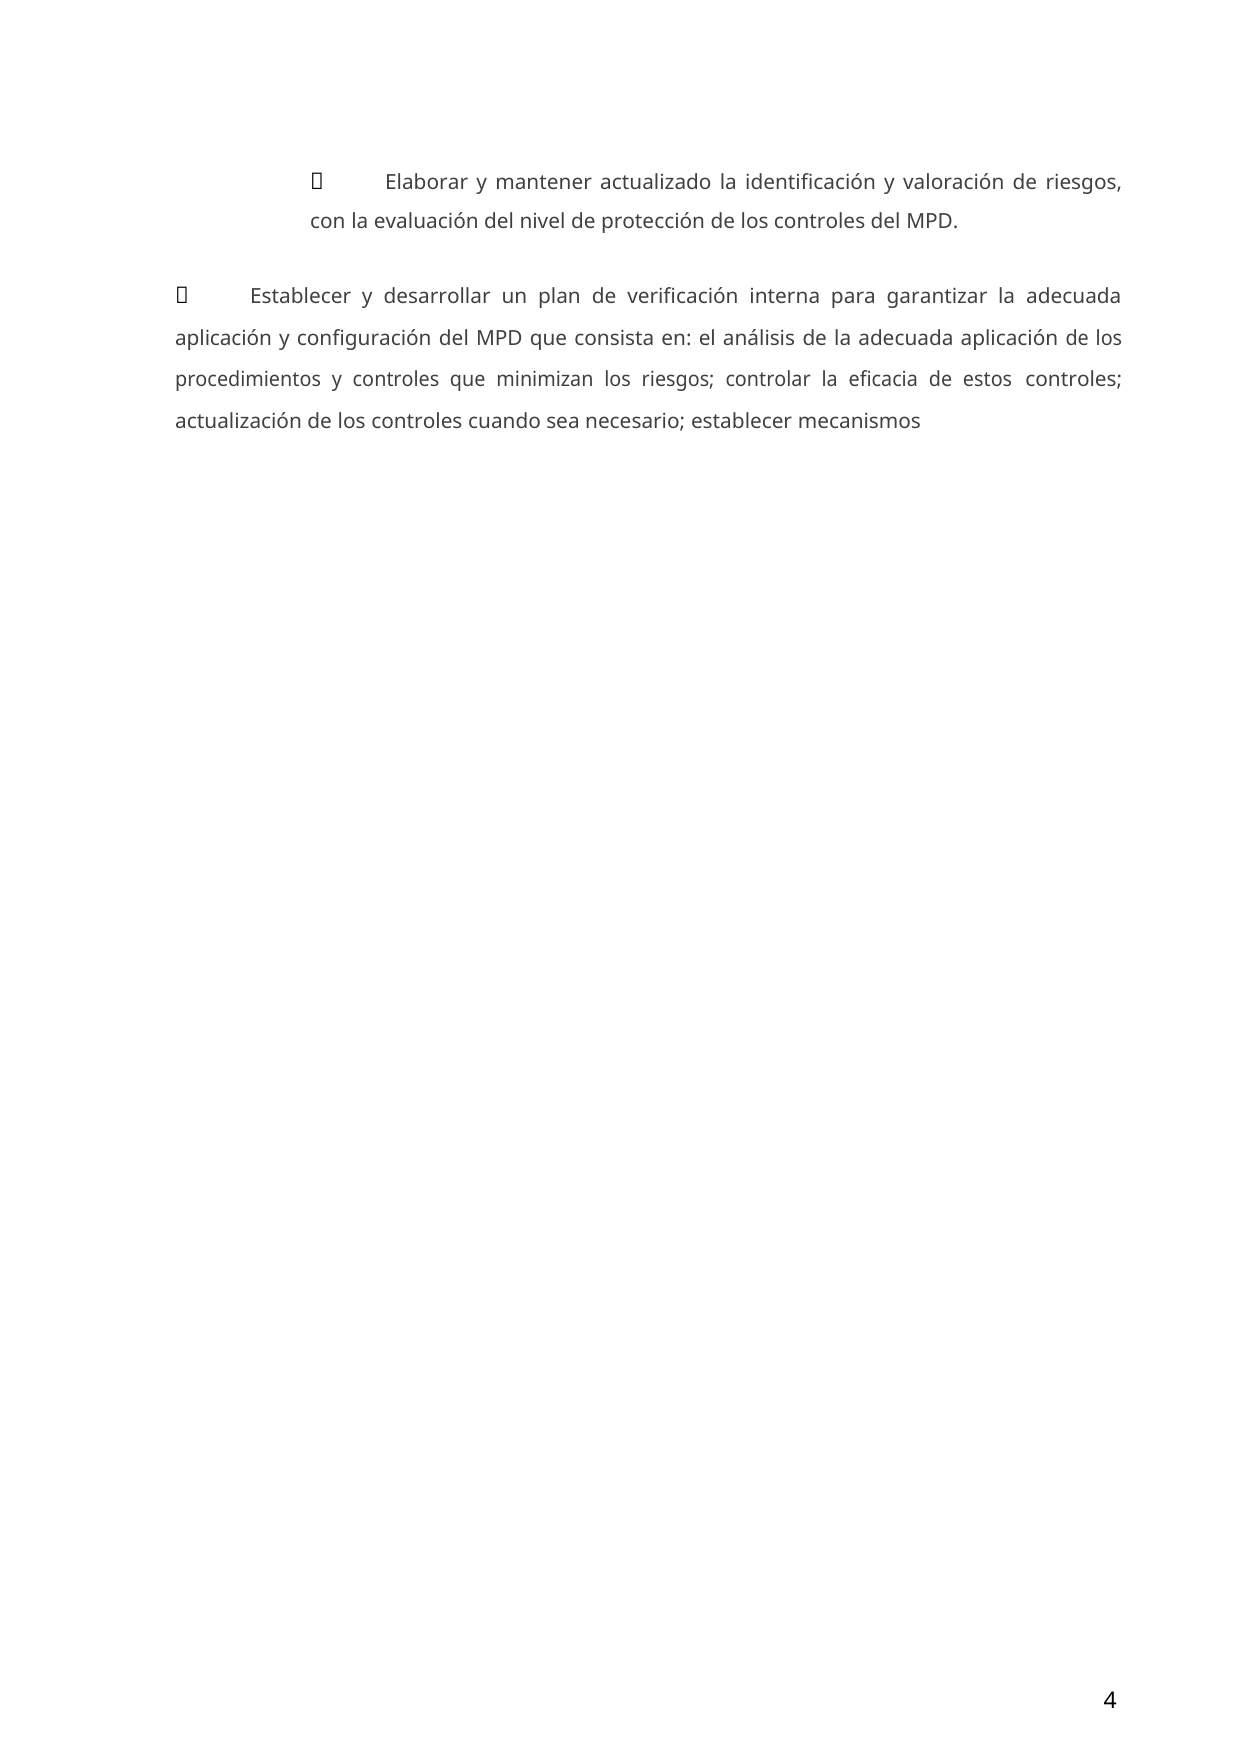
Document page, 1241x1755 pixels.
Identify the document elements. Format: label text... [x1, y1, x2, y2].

list Establecer y desarrollar un plan de verificación interna para garantizar la adecuada aplicación y configuración del MPD que consista en: el análisis de la adecuada aplicación de los procedimientos y controles que minimizan los riesgos; controlar la eficacia de estos controles; actualización de los controles cuando sea necesario; establecer mecanismos [175, 279, 1122, 434]
list Elaborar y mantener actualizado la identificación y valoración de riesgos, con la evaluación del nivel de protección de los controles del MPD. [310, 164, 1122, 235]
